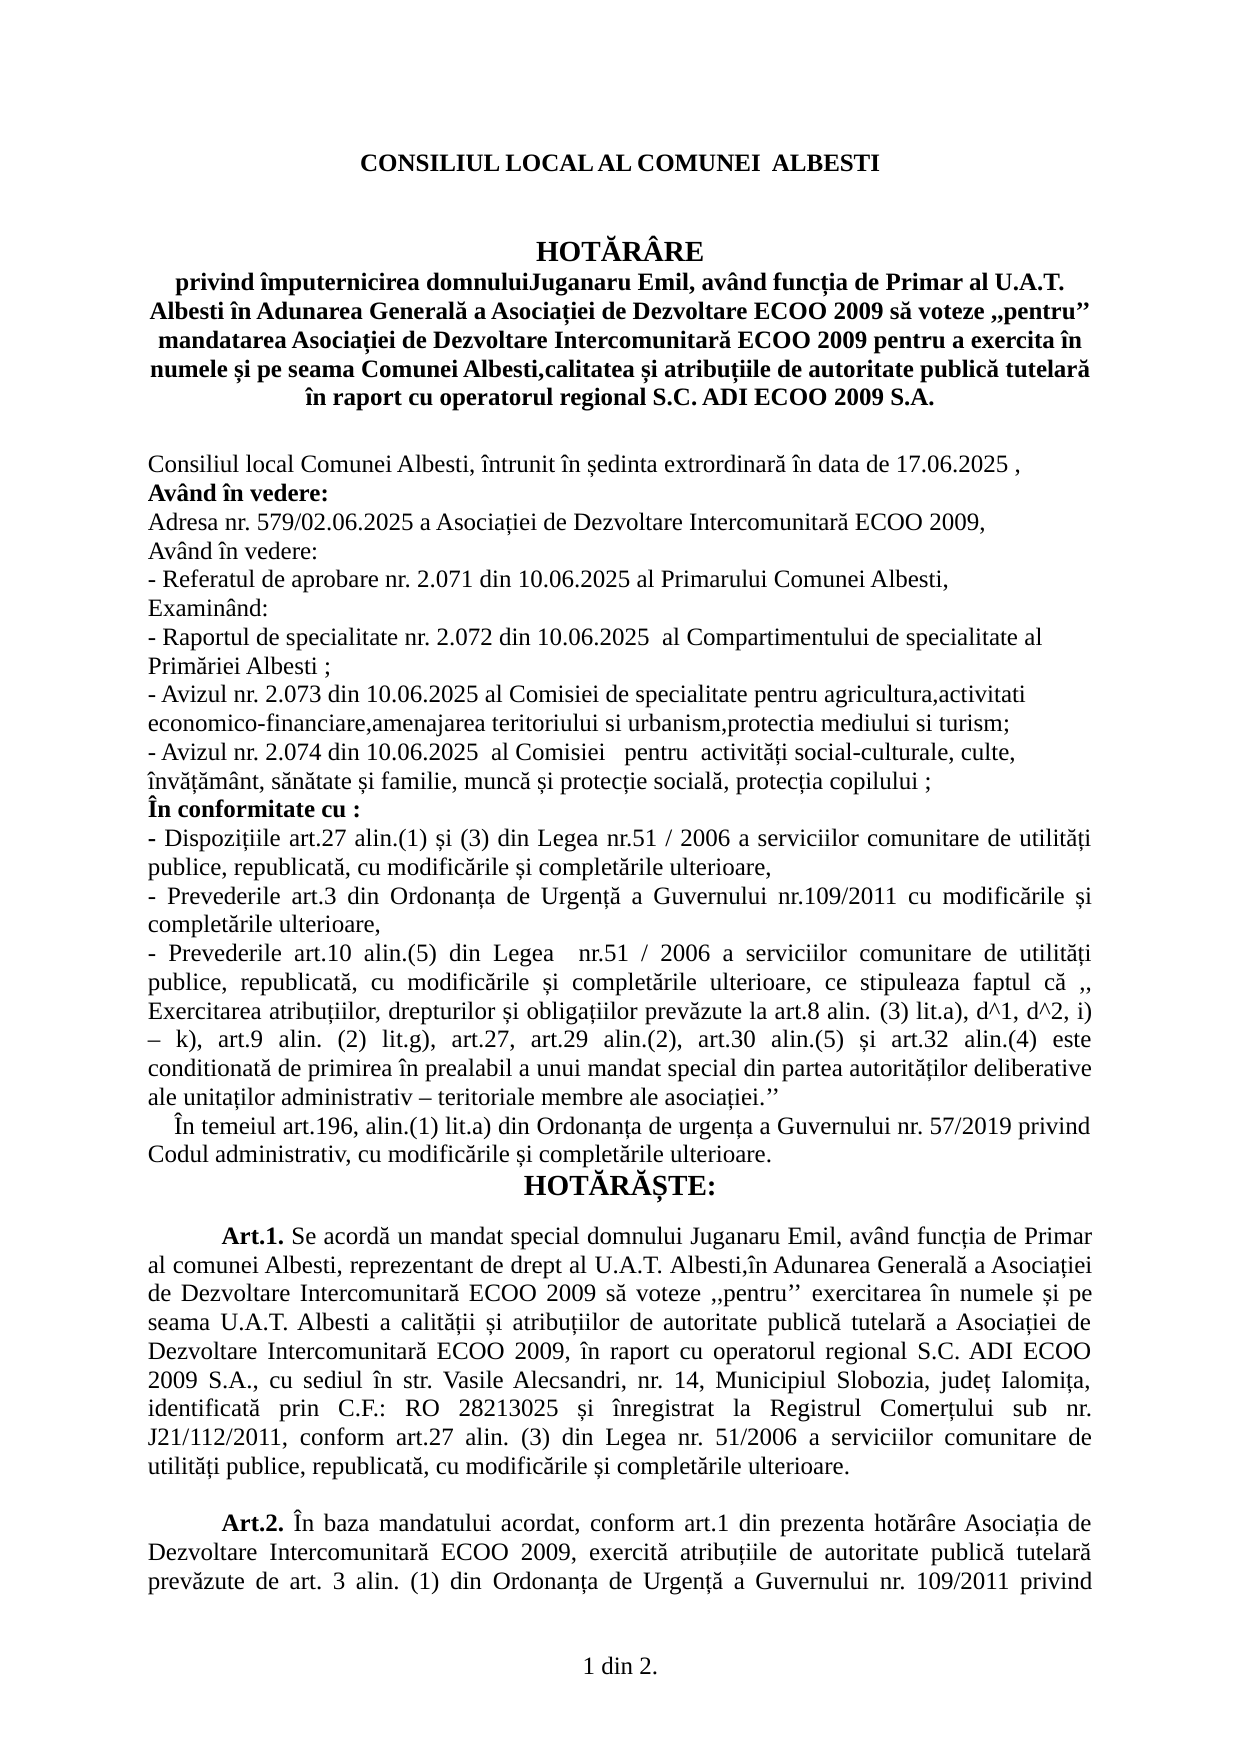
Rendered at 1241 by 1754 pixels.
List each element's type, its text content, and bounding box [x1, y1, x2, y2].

text HOTĂRĂȘTE: [148, 1168, 1093, 1202]
text HOTĂRÂRE [148, 234, 1093, 267]
text În conformitate cu : [148, 794, 1093, 823]
text Având în vedere: [148, 536, 1093, 564]
text În temeiul art.196, alin.(1) lit.a) din Ordonanța de urgența a Guvernului nr. 57/2019 privind Codul administrativ, cu modificările și completările ulterioare. [148, 1111, 1093, 1168]
text - Avizul nr. 2.074 din 10.06.2025 al Comisiei pentru activități social-culturale, culte, învățământ, sănătate și familie, muncă și protecție socială, protecția copilului ; [148, 737, 1093, 794]
text privind împuternicirea domnuluiJuganaru Emil, având funcția de Primar al U.A.T. Albesti în Adunarea Generală a Asociației de Dezvoltare ECOO 2009 să voteze ,,pentru’’ mandatarea Asociației de Dezvoltare Intercomunitară ECOO 2009 pentru a exercita în numele și pe seama Comunei Albesti,calitatea și atribuțiile de autoritate publică tutelară în raport cu operatorul regional S.C. ADI ECOO 2009 S.A. [148, 267, 1093, 411]
text - Raportul de specialitate nr. 2.072 din 10.06.2025 al Compartimentului de specialitate al Primăriei Albesti ; [148, 622, 1093, 679]
list - Avizul nr. 2.073 din 10.06.2025 al Comisiei de specialitate pentru agricultura,activitati economico-financiare,amenajarea teritoriului si urbanism,protectia mediului si turism; [148, 679, 1093, 737]
text Examinând: [148, 593, 1093, 622]
text Art.1. Se acordă un mandat special domnului Juganaru Emil, având funcția de Primar al comunei Albesti, reprezentant de drept al U.A.T. Albesti,în Adunarea Generală a Asociației de Dezvoltare Intercomunitară ECOO 2009 să voteze ,,pentru’’ exercitarea în numele și pe seama U.A.T. Albesti a calității și atribuțiilor de autoritate publică tutelară a Asociației de Dezvoltare Intercomunitară ECOO 2009, în raport cu operatorul regional S.C. ADI ECOO 2009 S.A., cu sediul în str. Vasile Alecsandri, nr. 14, Municipiul Slobozia, județ Ialomița, identificată prin C.F.: RO 28213025 și înregistrat la Registrul Comerțului sub nr. J21/112/2011, conform art.27 alin. (3) din Legea nr. 51/2006 a serviciilor comunitare de utilități publice, republicată, cu modificările și completările ulterioare. [148, 1221, 1093, 1480]
text - Referatul de aprobare nr. 2.071 din 10.06.2025 al Primarului Comunei Albesti, [148, 564, 1093, 593]
text - Prevederile art.3 din Ordonanța de Urgență a Guvernului nr.109/2011 cu modificările și completările ulterioare, [148, 881, 1093, 938]
text Art.2. În baza mandatului acordat, conform art.1 din prezenta hotărâre Asociația de Dezvoltare Intercomunitară ECOO 2009, exercită atribuțiile de autoritate publică tutelară prevăzute de art. 3 alin. (1) din Ordonanța de Urgență a Guvernului nr. 109/2011 privind [148, 1508, 1093, 1595]
text - Prevederile art.10 alin.(5) din Legea nr.51 / 2006 a serviciilor comunitare de utilități publice, republicată, cu modificările și completările ulterioare, ce stipuleaza faptul că ,, Exercitarea atribuțiilor, drepturilor și obligațiilor prevăzute la art.8 alin. (3) lit.a), d^1, d^2, i) – k), art.9 alin. (2) lit.g), art.27, art.29 alin.(2), art.30 alin.(5) și art.32 alin.(4) este conditionată de primirea în prealabil a unui mandat special din partea autorităților deliberative ale unitaților administrativ – teritoriale membre ale asociației.’’ [148, 938, 1093, 1111]
text Având în vedere: [148, 478, 1093, 507]
text - Dispozițiile art.27 alin.(1) și (3) din Legea nr.51 / 2006 a serviciilor comunitare de utilități publice, republicată, cu modificările și completările ulterioare, [148, 823, 1093, 881]
text Adresa nr. 579/02.06.2025 a Asociației de Dezvoltare Intercomunitară ECOO 2009, [148, 507, 1093, 536]
text CONSILIUL LOCAL AL COMUNEI ALBESTI [148, 148, 1093, 176]
text Consiliul local Comunei Albesti, întrunit în ședinta extrordinară în data de 17.06.2025 , [148, 449, 1093, 478]
